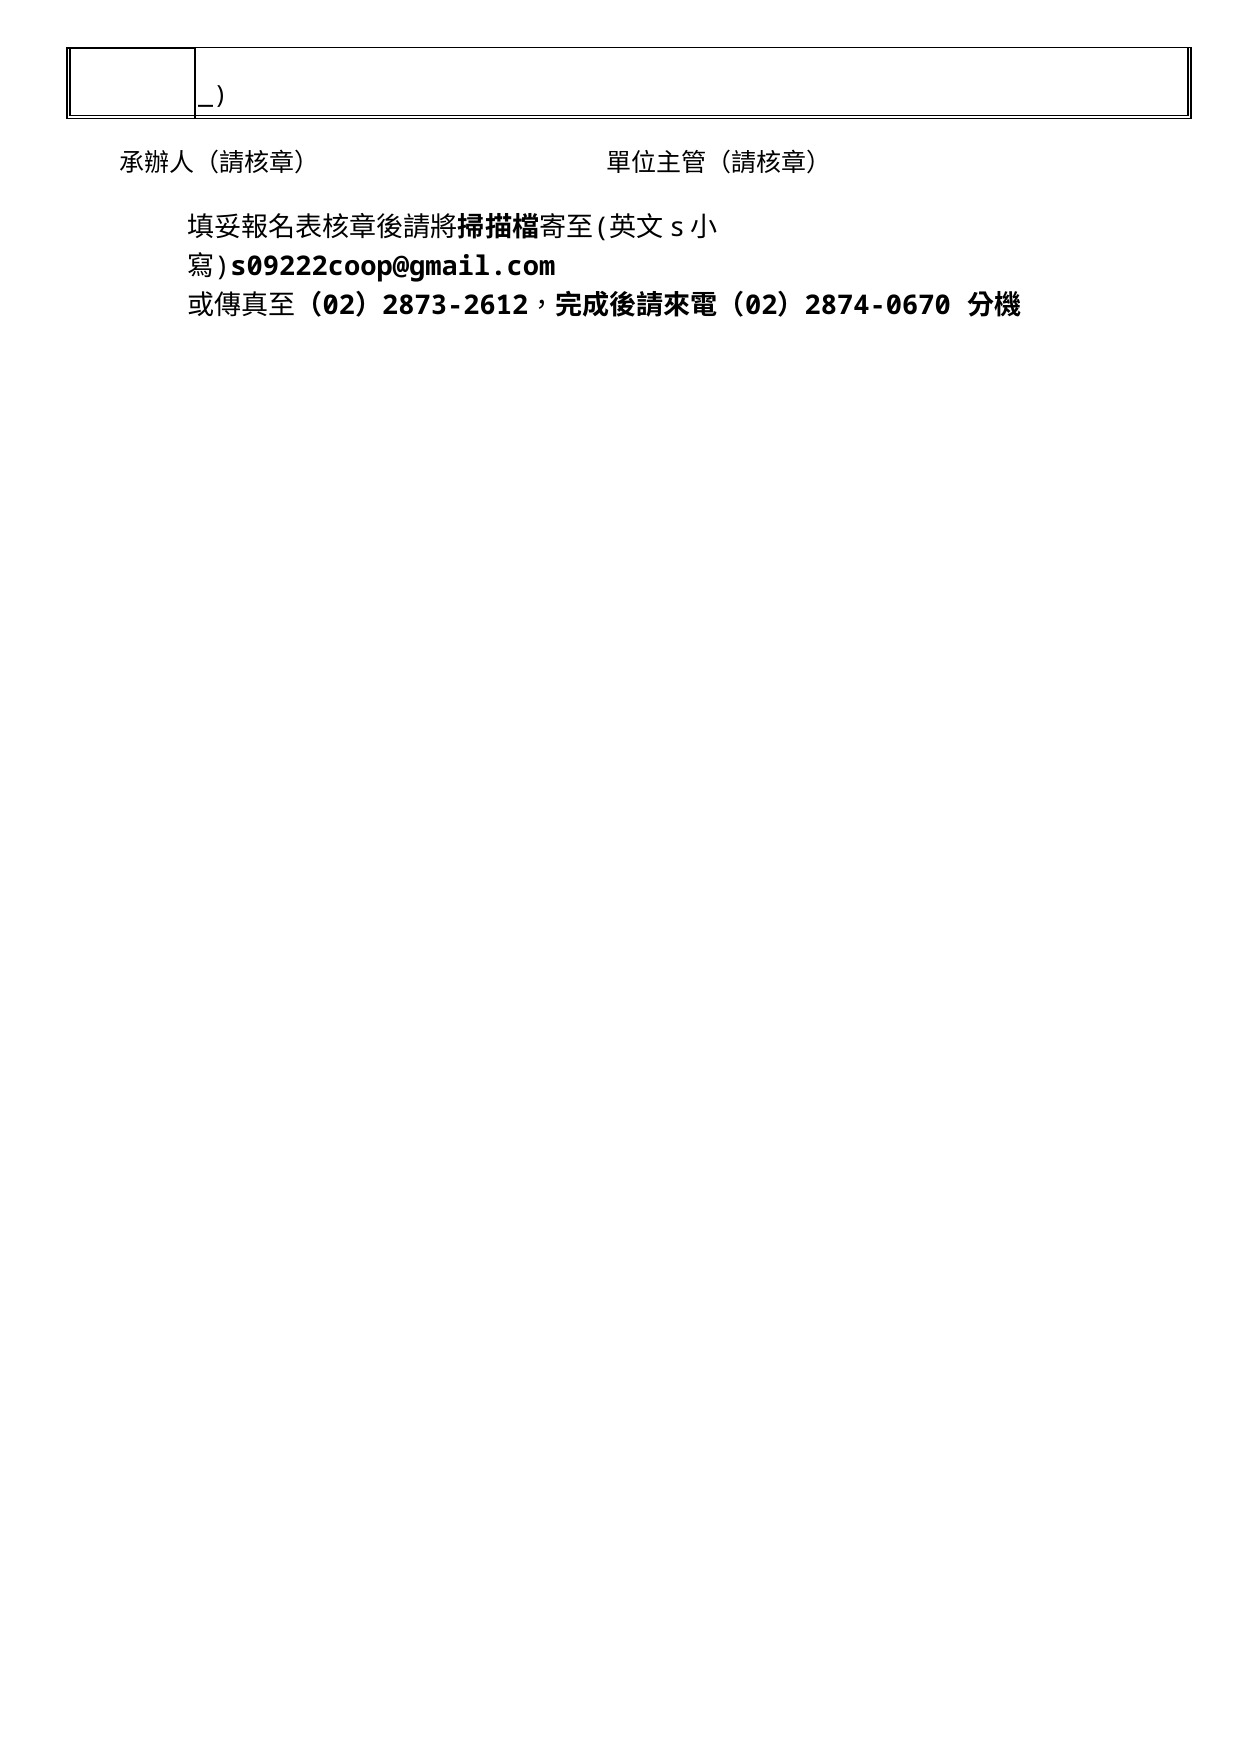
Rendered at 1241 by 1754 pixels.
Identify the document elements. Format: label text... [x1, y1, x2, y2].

text 承辦人（請核章） 單位主管（請核章） [106, 119, 1152, 182]
table_cell _) [196, 48, 1187, 114]
table_cell [71, 49, 194, 114]
text 填妥報名表核章後請將掃描檔寄至(英文s小寫)s09222coop@gmail.com 或傳真至（02）2873-2612，完成後請來電（02）2874-0670 分機 1112， [187, 204, 1067, 317]
